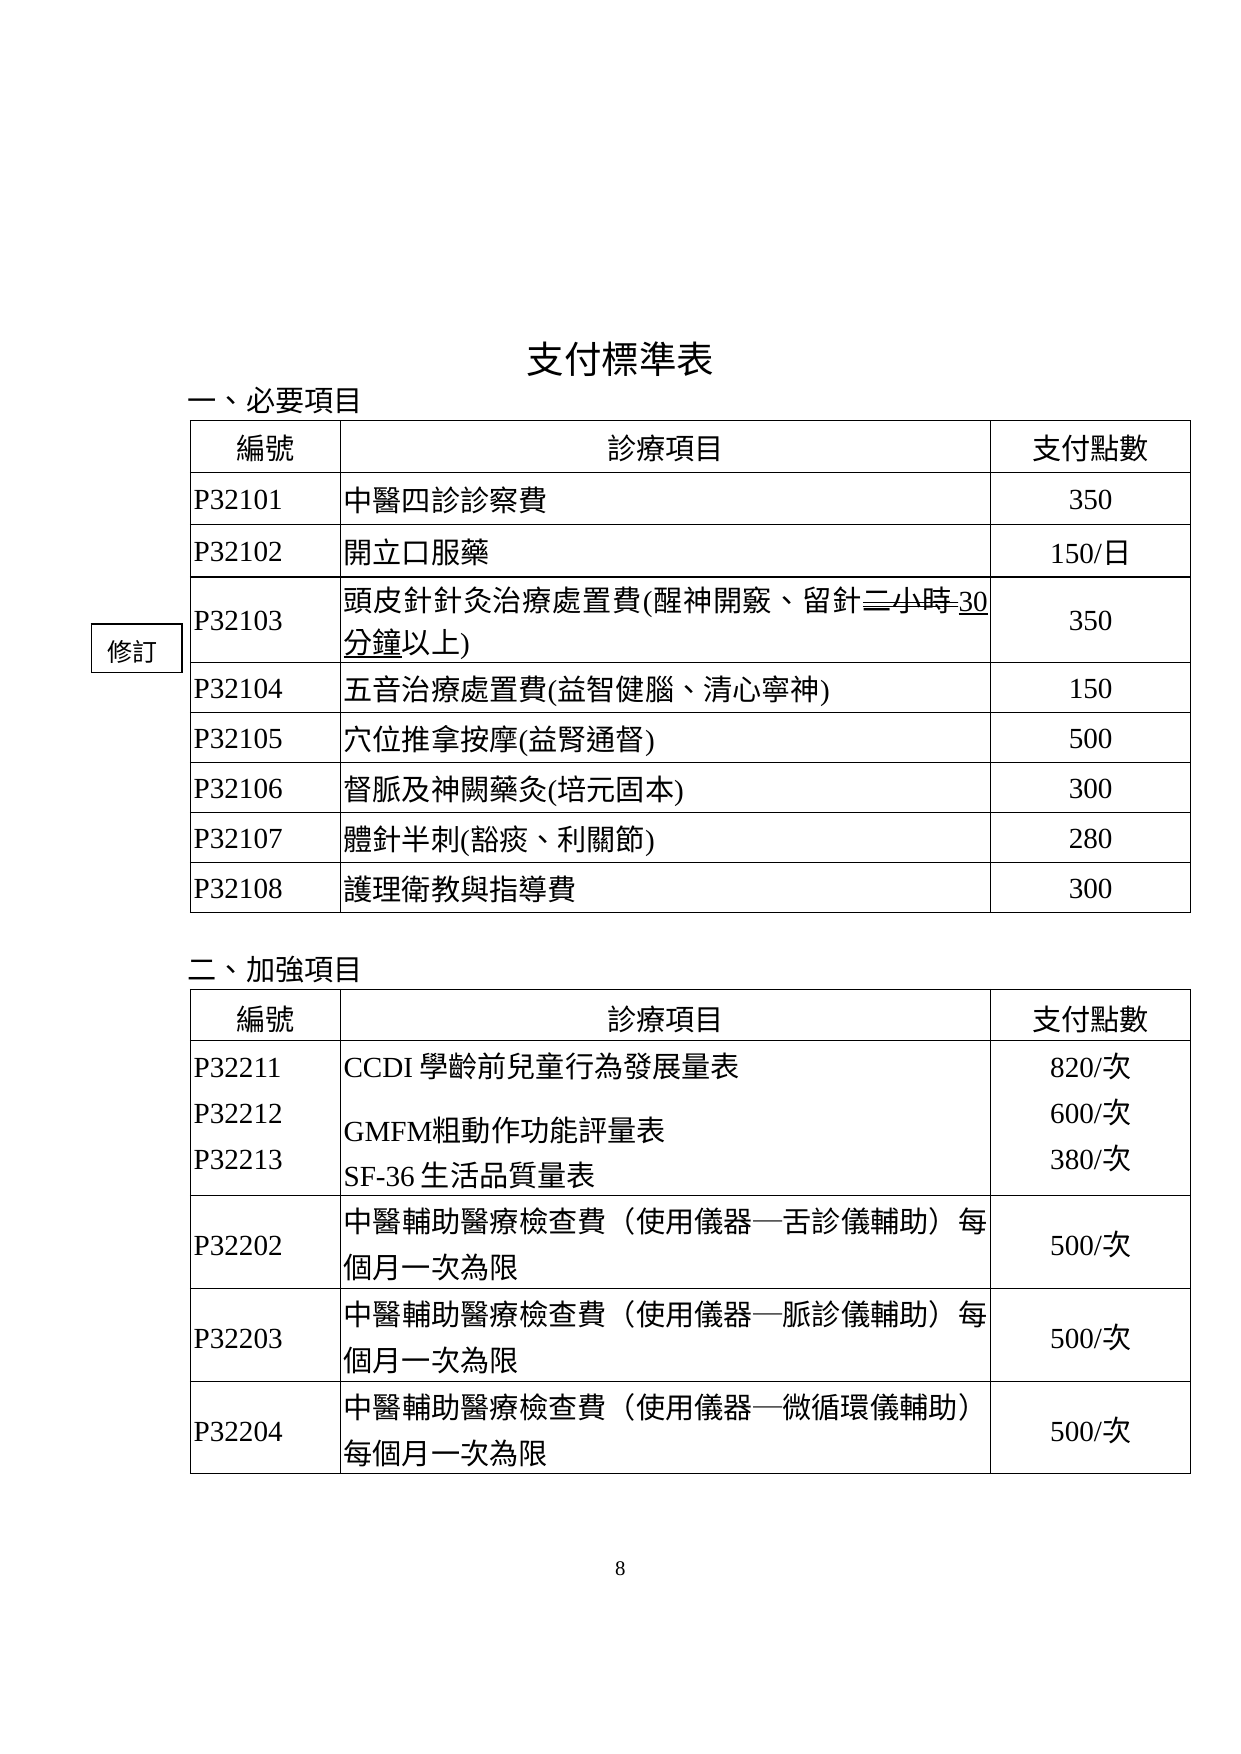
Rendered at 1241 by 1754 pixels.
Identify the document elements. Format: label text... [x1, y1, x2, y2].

text 支付標準表 [187, 315, 1053, 378]
table_cell 頭皮針針灸治療處置費(醒神開竅、留針二小時30分鐘以上) [341, 578, 990, 662]
table_header 支付點數 [991, 421, 1190, 472]
table_cell P32108 [191, 863, 340, 912]
table_cell P32107 [191, 813, 340, 862]
table_cell CCDI學齡前兒童行為發展量表 GMFM粗動作功能評量表 SF-36生活品質量表 [341, 1041, 990, 1195]
table_cell 150 [991, 663, 1190, 712]
table_cell 500/次 [991, 1289, 1190, 1381]
table_cell P32204 [191, 1382, 340, 1473]
table_cell 中醫輔助醫療檢查費（使用儀器─脈診儀輔助）每個月一次為限 [341, 1289, 990, 1381]
table_cell P32202 [191, 1196, 340, 1288]
table_cell 350 [991, 578, 1190, 662]
table_header 診療項目 [341, 990, 990, 1040]
table_cell 300 [991, 863, 1190, 912]
table_cell 督脈及神闕藥灸(培元固本) [341, 763, 990, 812]
table_cell 穴位推拿按摩(益腎通督) [341, 713, 990, 762]
table_header 支付點數 [991, 990, 1190, 1040]
table_cell 中醫輔助醫療檢查費（使用儀器─舌診儀輔助）每個月一次為限 [341, 1196, 990, 1288]
table_cell 五音治療處置費(益智健腦、清心寧神) [341, 663, 990, 712]
table_cell 中醫輔助醫療檢查費（使用儀器─微循環儀輔助）每個月一次為限 [341, 1382, 990, 1473]
table_cell 開立口服藥 [341, 525, 990, 576]
table_cell 350 [991, 473, 1190, 524]
table_cell 護理衛教與指導費 [341, 863, 990, 912]
table_cell P32102 [191, 525, 340, 576]
table_cell 中醫四診診察費 [341, 473, 990, 524]
table_cell P32106 [191, 763, 340, 812]
table_cell P32104 [191, 663, 340, 712]
table_cell P32211 P32212 P32213 [191, 1041, 340, 1195]
table_cell 500/次 [991, 1196, 1190, 1288]
table_cell P32103 [92, 625, 181, 672]
table_cell 280 [991, 813, 1190, 862]
table_header 診療項目 [341, 421, 990, 472]
table_cell 體針半刺(豁痰、利關節) [341, 813, 990, 862]
table_cell 150/日 [991, 525, 1190, 576]
table_cell 300 [991, 763, 1190, 812]
text 二、加強項目 [187, 947, 1053, 989]
table_header 編號 [191, 421, 340, 472]
table_cell 500 [991, 713, 1190, 762]
table_header 編號 [191, 990, 340, 1040]
table_cell P32101 [191, 473, 340, 524]
table_cell 820/次 600/次 380/次 [991, 1041, 1190, 1195]
table_cell 500/次 [991, 1382, 1190, 1473]
text 一、必要項目 [187, 378, 1053, 420]
table_cell P32103 [191, 578, 340, 662]
table_cell P32203 [191, 1289, 340, 1381]
table_cell P32105 [191, 713, 340, 762]
